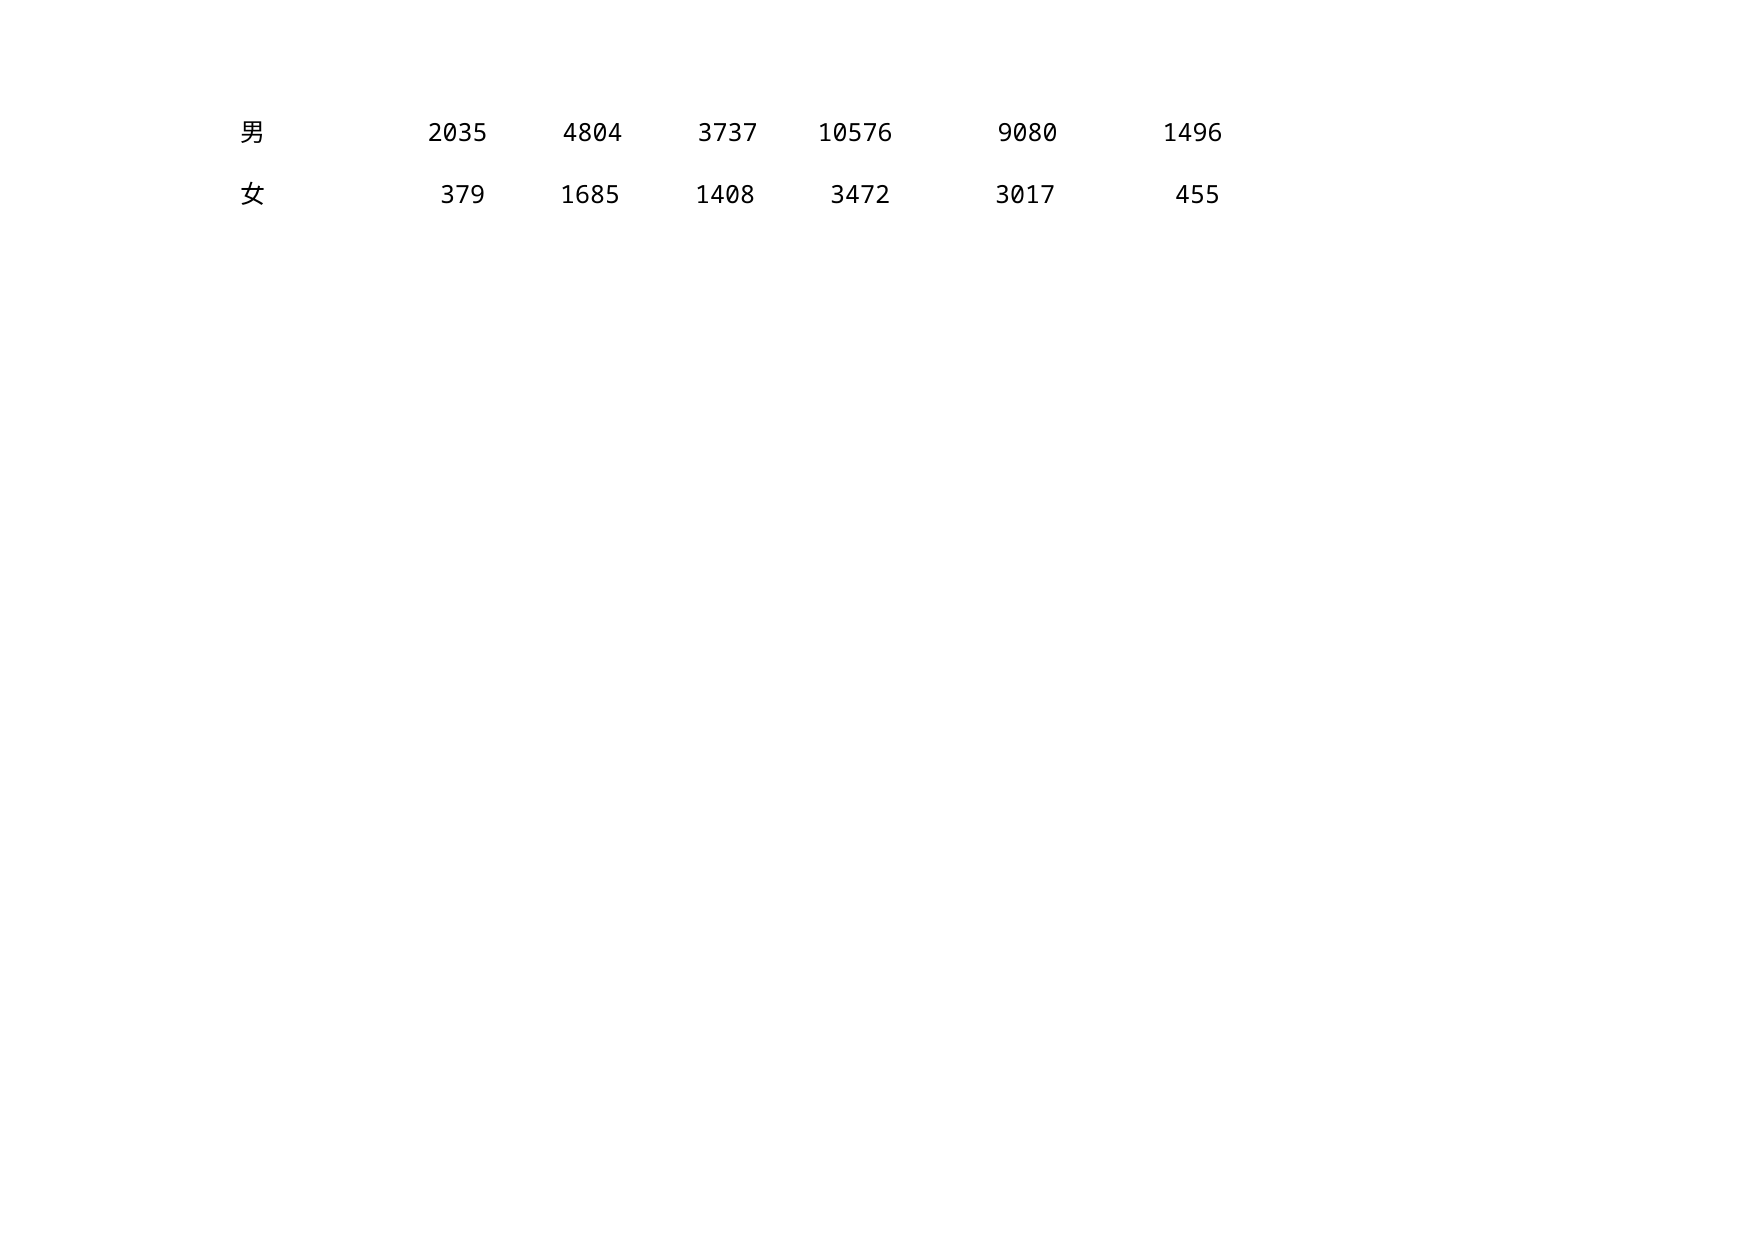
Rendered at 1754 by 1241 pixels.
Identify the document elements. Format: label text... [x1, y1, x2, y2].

text 女 379 1685 1408 3472 3017 455 [150, 151, 1604, 214]
text 男 2035 4804 3737 10576 9080 1496 [150, 89, 1604, 151]
